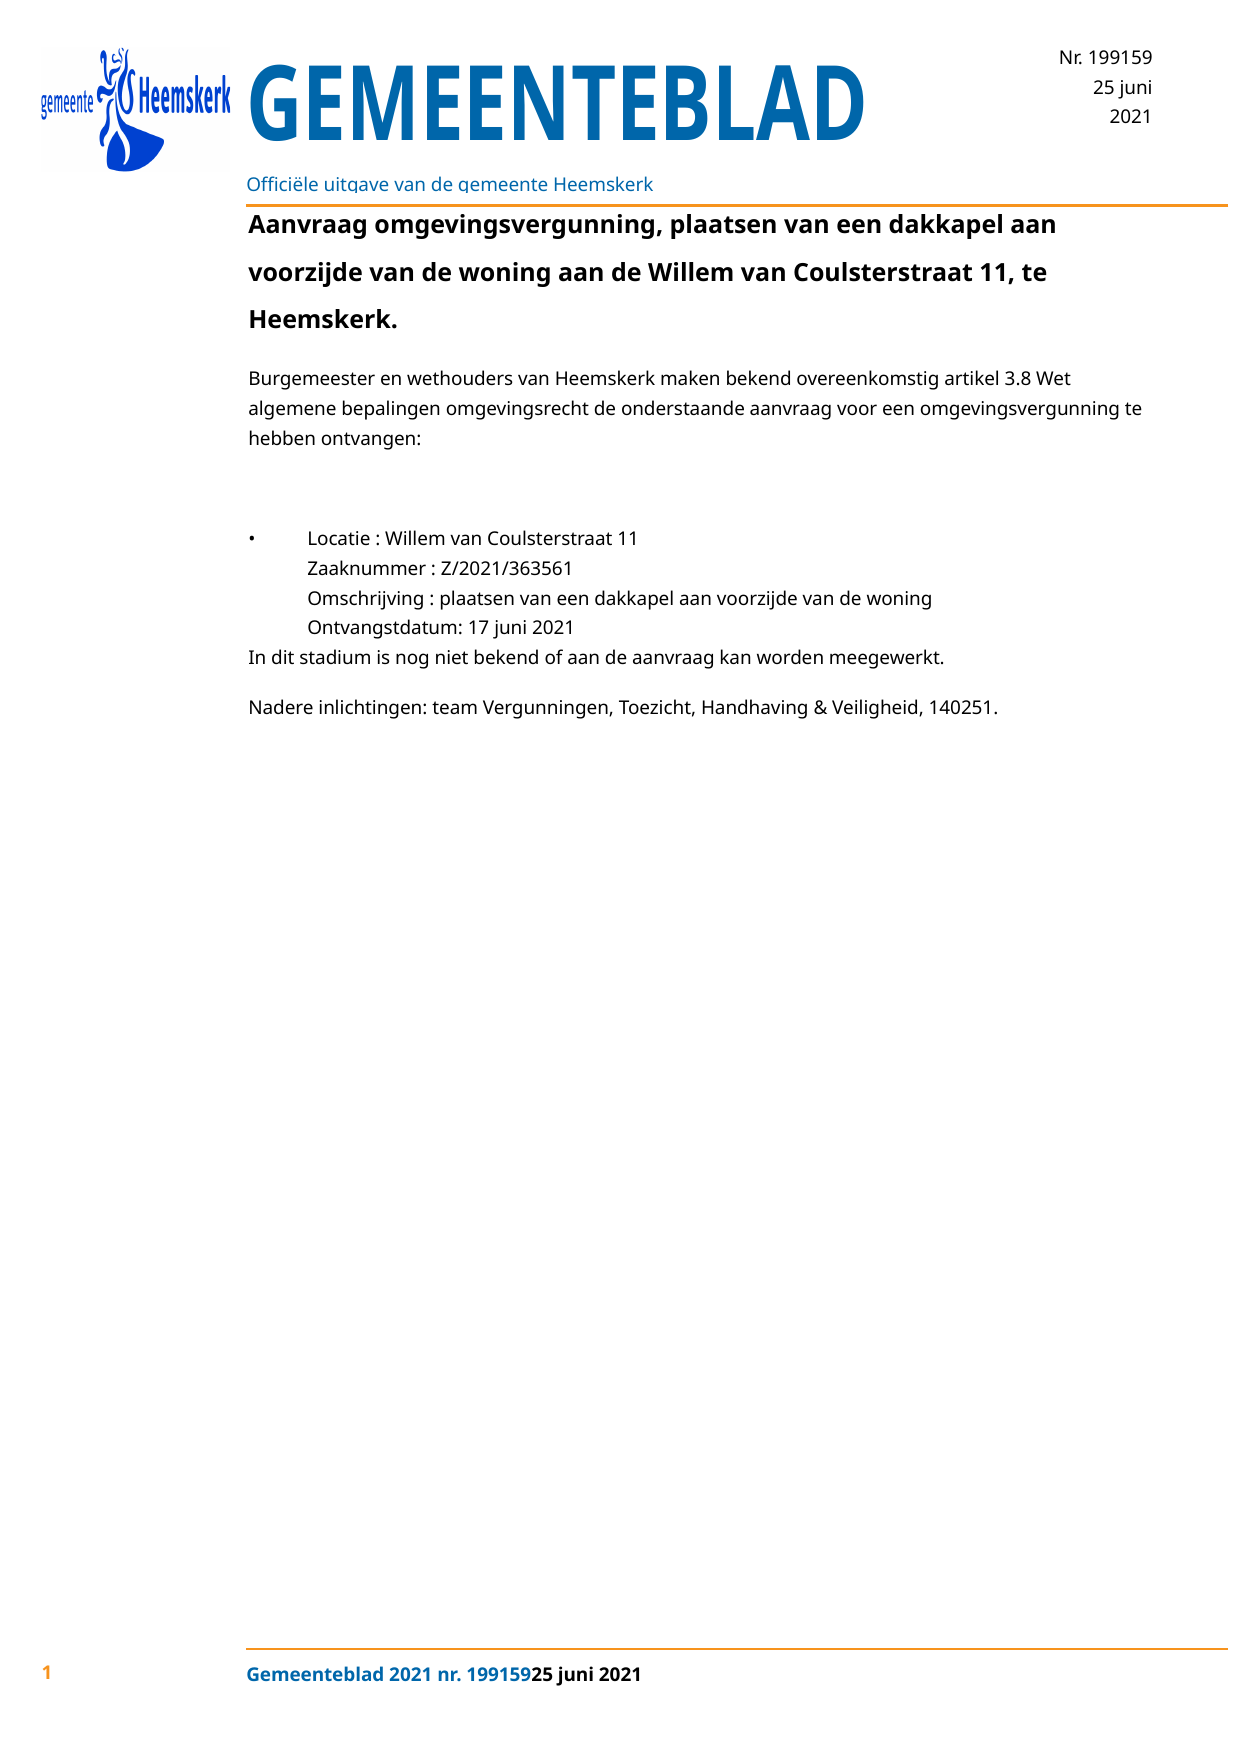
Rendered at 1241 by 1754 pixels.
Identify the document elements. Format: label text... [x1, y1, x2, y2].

text Aanvraag omgevingsvergunning, plaatsen van een dakkapel aan voorzijde van de woning aan de Willem van Coulsterstraat 11, te Heemskerk. [248, 207, 1152, 336]
list Locatie : Willem van Coulsterstraat 11 [248, 526, 1152, 551]
text In dit stadium is nog niet bekend of aan de aanvraag kan worden meegewerkt. [248, 644, 1152, 669]
list Omschrijving : plaatsen van een dakkapel aan voorzijde van de woning [248, 585, 1152, 610]
list Ontvangstdatum: 17 juni 2021 [248, 614, 1152, 640]
picture [41, 47, 231, 172]
text Nadere inlichtingen: team Vergunningen, Toezicht, Handhaving & Veiligheid, 140251. [248, 694, 1152, 720]
list Zaaknummer : Z/2021/363561 [248, 555, 1152, 581]
text Burgemeester en wethouders van Heemskerk maken bekend overeenkomstig artikel 3.8 Wet algemene bepalingen omgevingsrecht de onderstaande aanvraag voor een omgevingsvergunning te hebben ontvangen: [248, 366, 1152, 450]
